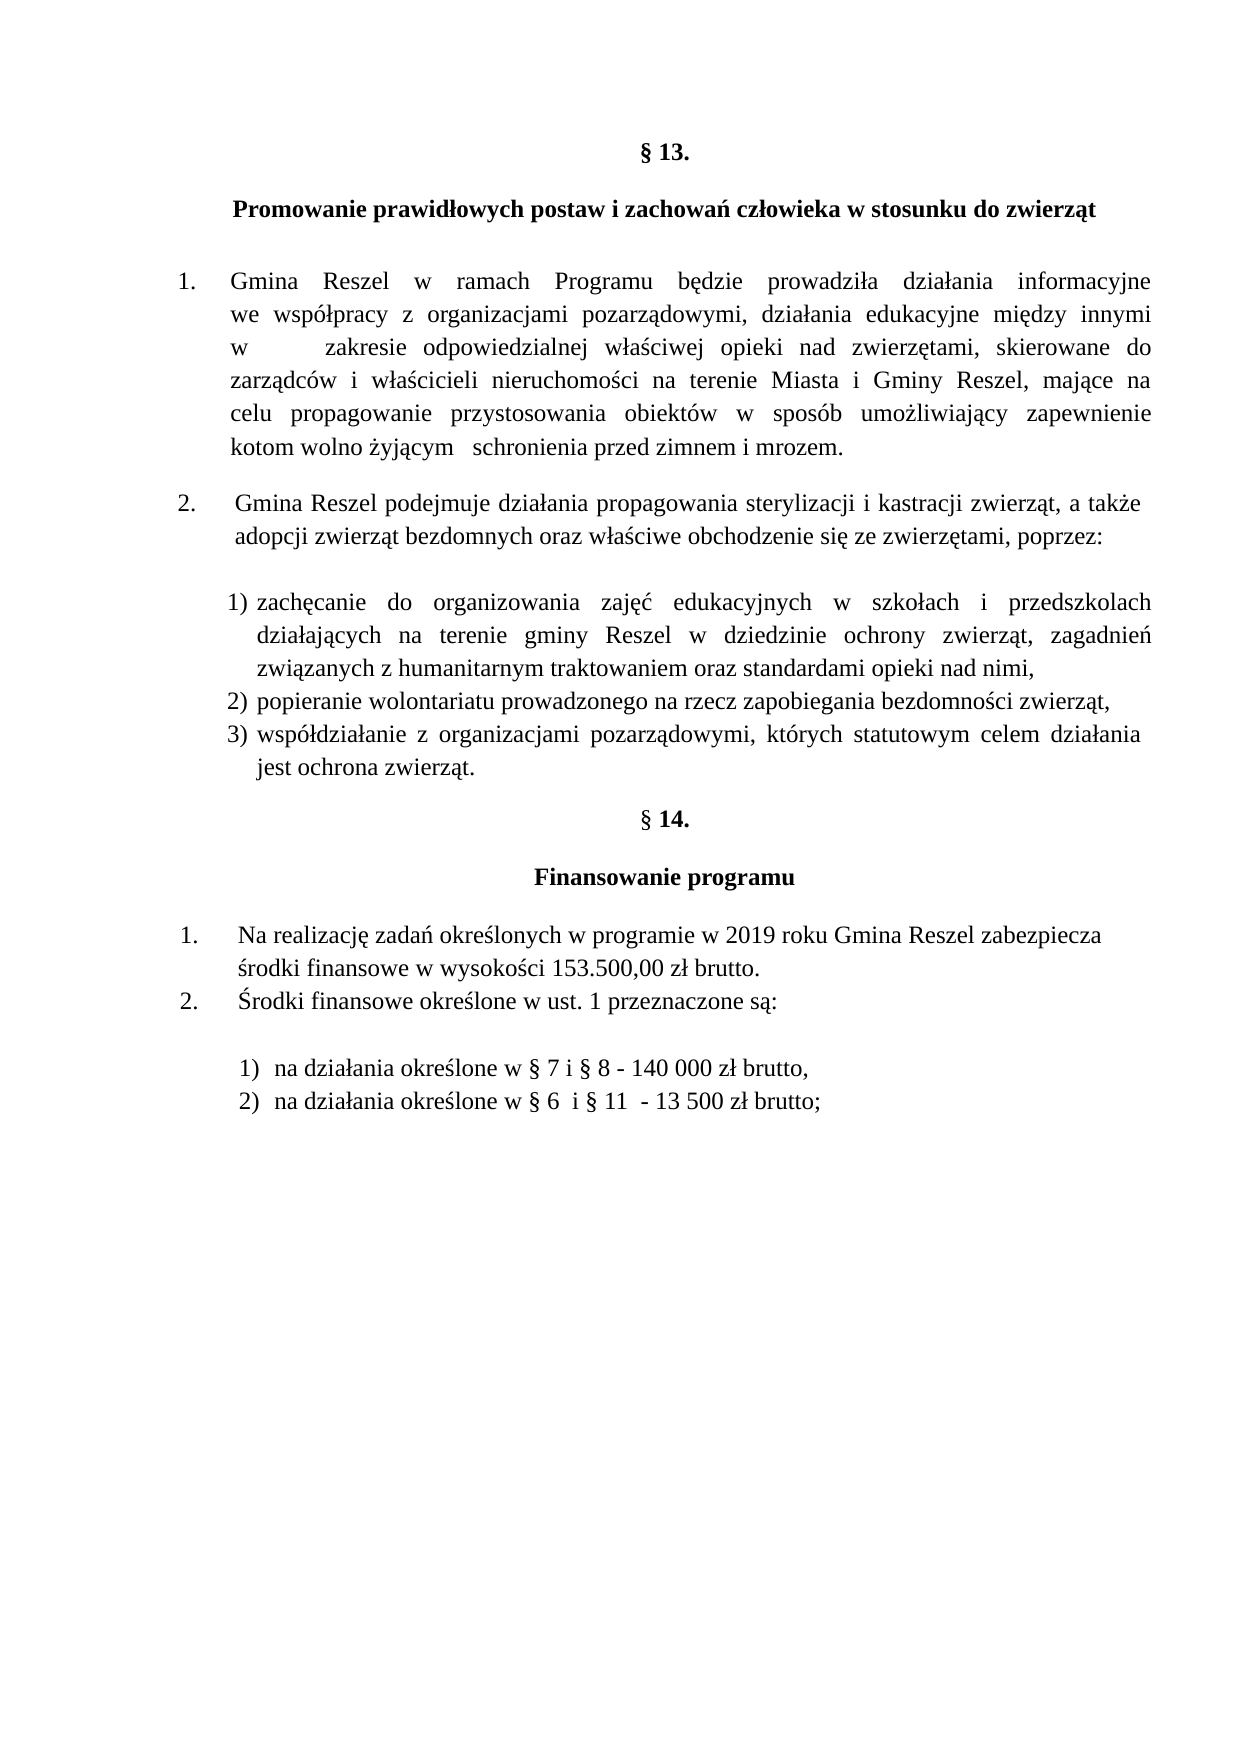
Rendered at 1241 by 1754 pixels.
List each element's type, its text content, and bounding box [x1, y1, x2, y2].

list popieranie wolontariatu prowadzonego na rzecz zapobiegania bezdomności zwierząt, [227, 686, 1152, 715]
text Promowanie prawidłowych postaw i zachowań człowieka w stosunku do zwierząt [150, 194, 1179, 223]
list Gmina Reszel w ramach Programu będzie prowadziła działania informacyjne we współpracy z organizacjami pozarządowymi, działania edukacyjne między innymi w zakresie odpowiedzialnej właściwej opieki nad zwierzętami, skierowane do zarządców i właścicieli nieruchomości na terenie Miasta i Gminy Reszel, mające na celu propagowanie przystosowania obiektów w sposób umożliwiający zapewnienie kotom wolno żyjącym schronienia przed zimnem i mrozem. [177, 266, 1152, 460]
list Na realizację zadań określonych w programie w 2019 roku Gmina Reszel zabezpiecza środki finansowe w wysokości 153.500,00 zł brutto. [179, 920, 1152, 982]
list współdziałanie z organizacjami pozarządowymi, których statutowym celem działania jest ochrona zwierząt. [227, 719, 1152, 781]
list zachęcanie do organizowania zajęć edukacyjnych w szkołach i przedszkolach działających na terenie gminy Reszel w dziedzinie ochrony zwierząt, zagadnień związanych z humanitarnym traktowaniem oraz standardami opieki nad nimi, [227, 587, 1152, 682]
text § 13. [150, 137, 1179, 166]
list 14. [639, 804, 1152, 833]
list na działania określone w § 7 i § 8 - 140 000 zł brutto, [238, 1053, 1152, 1082]
list Gmina Reszel podejmuje działania propagowania sterylizacji i kastracji zwierząt, a także adopcji zwierząt bezdomnych oraz właściwe obchodzenie się ze zwierzętami, poprzez: [177, 488, 1150, 550]
text Finansowanie programu [150, 862, 1179, 891]
list Środki finansowe określone w ust. 1 przeznaczone są: [179, 986, 1152, 1015]
list na działania określone w § 6 i § 11 - 13 500 zł brutto; [238, 1086, 1152, 1115]
